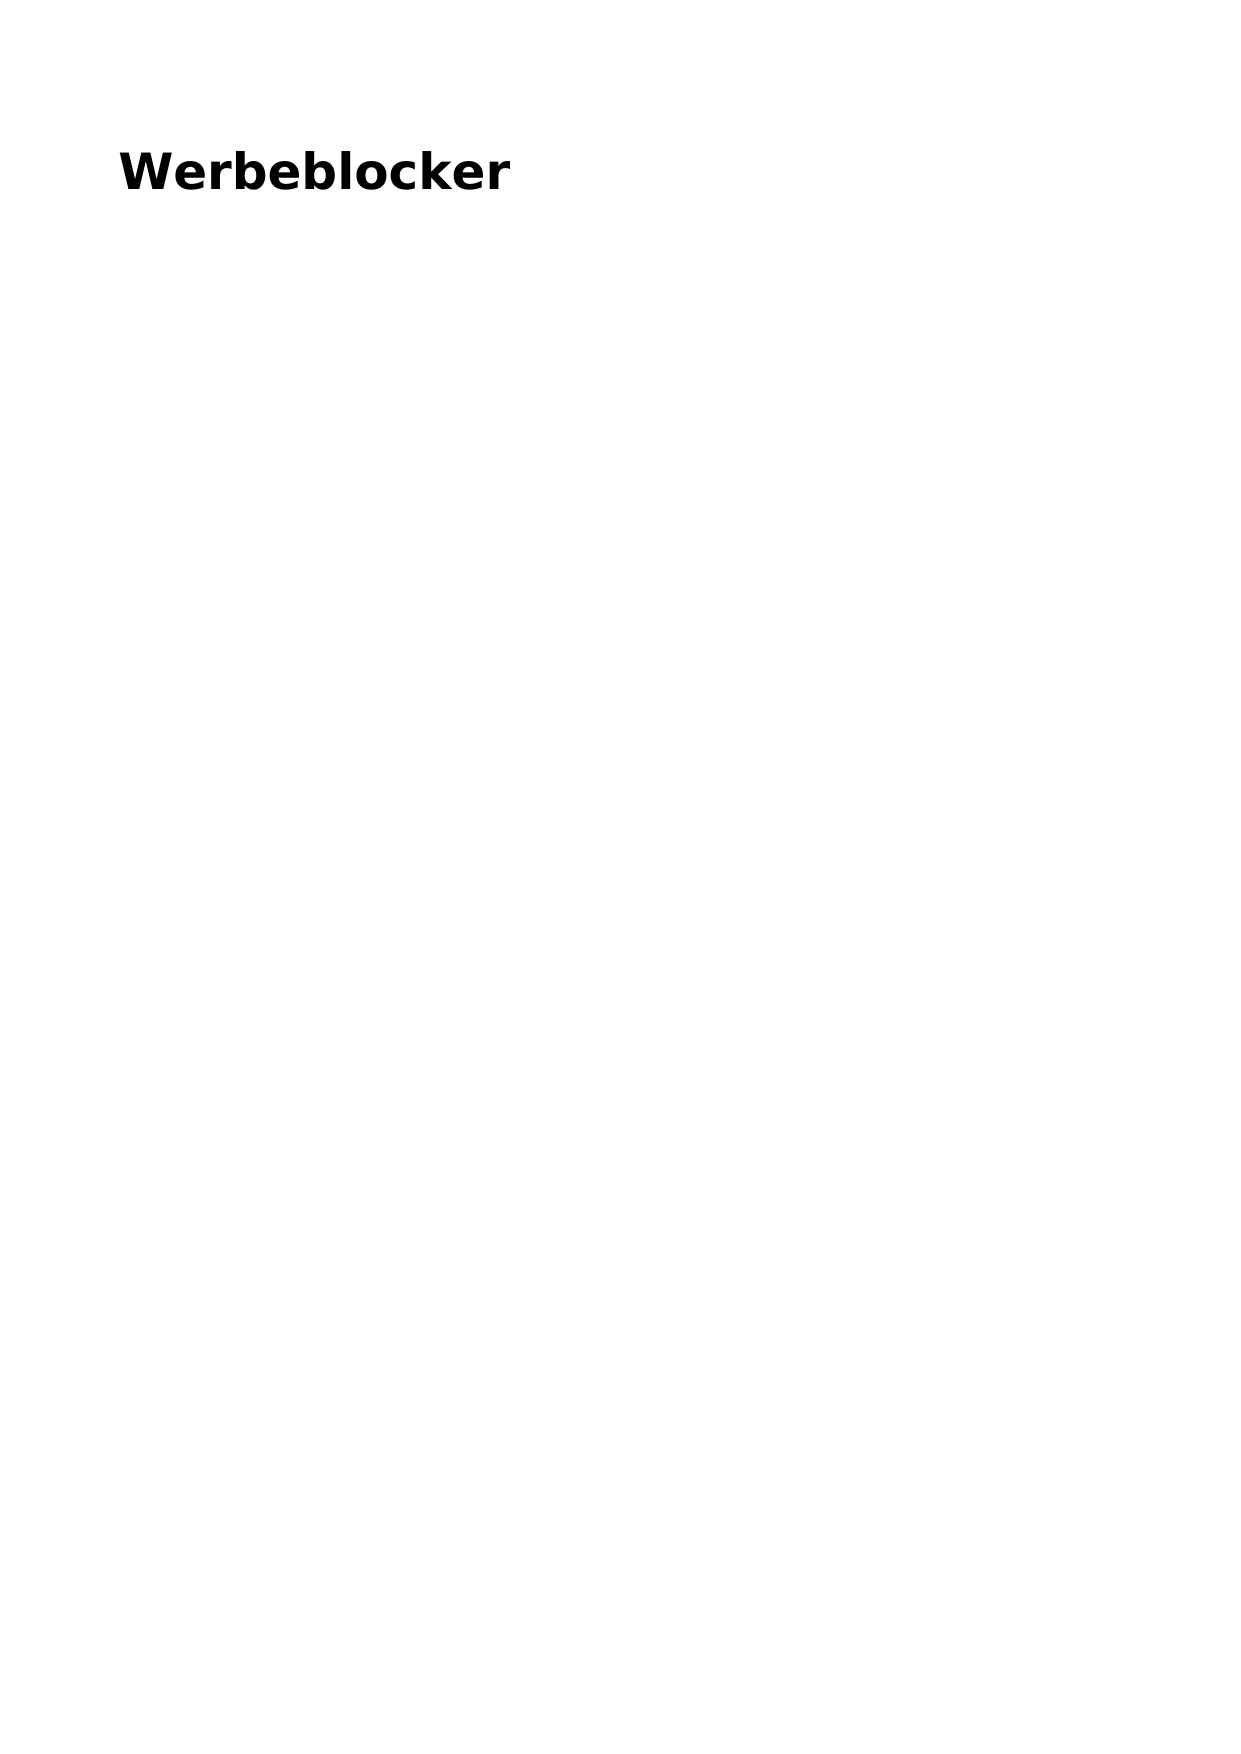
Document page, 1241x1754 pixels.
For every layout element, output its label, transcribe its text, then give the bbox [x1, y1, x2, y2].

subtitle Werbeblocker [118, 143, 1122, 201]
